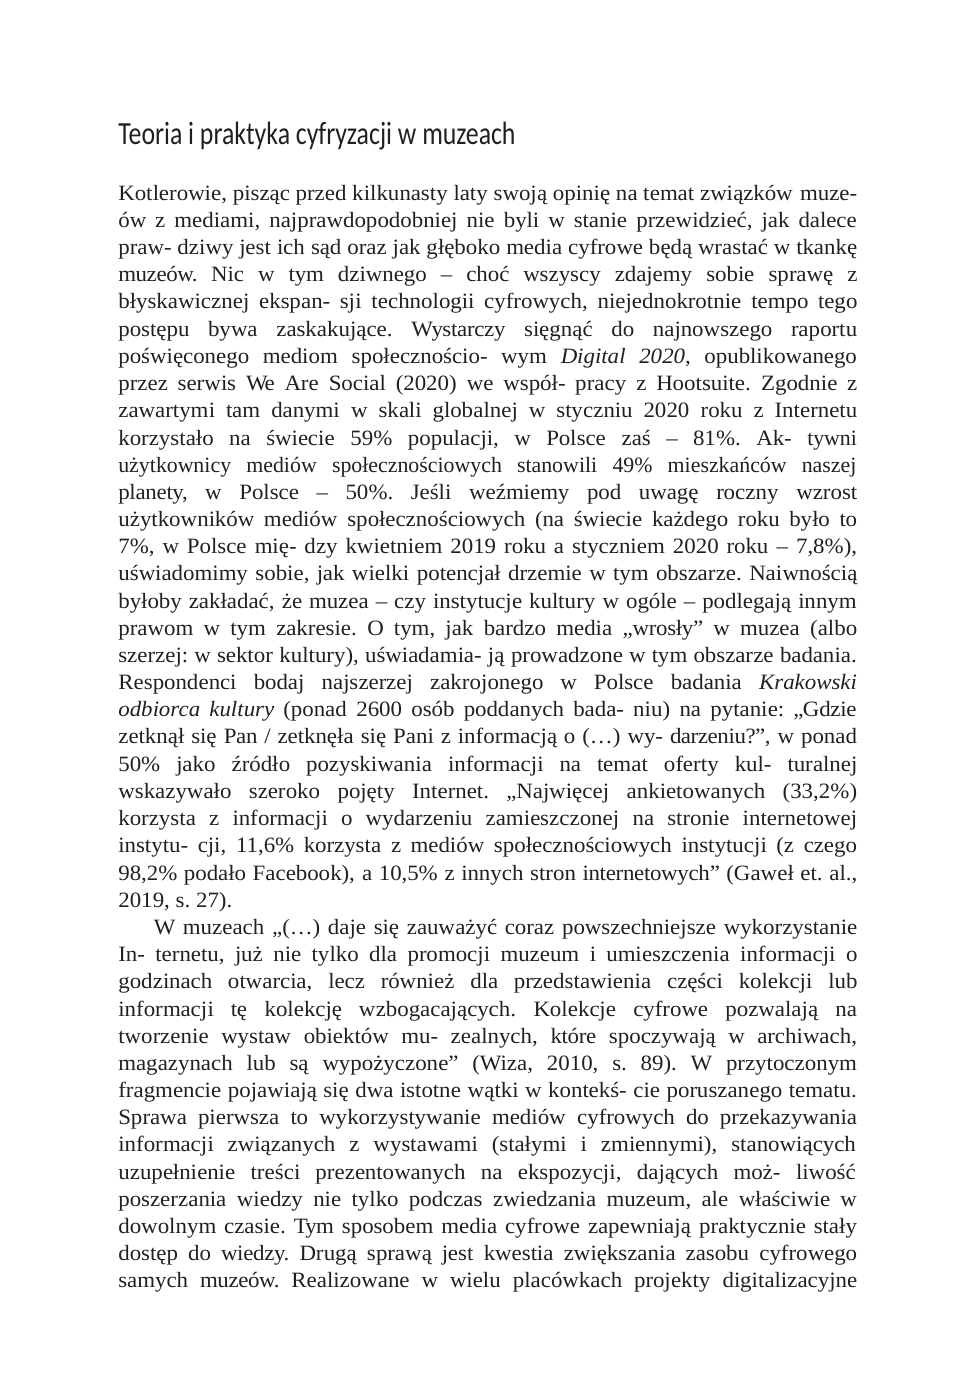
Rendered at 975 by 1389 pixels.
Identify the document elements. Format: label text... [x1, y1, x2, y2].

subtitle Teoria i praktyka cyfryzacji w muzeach [118, 113, 962, 152]
text Kotlerowie, pisząc przed kilkunasty laty swoją opinię na temat związków muze- ów z mediami, najprawdopodobniej nie byli w stanie przewidzieć, jak dalece praw- dziwy jest ich sąd oraz jak głęboko media cyfrowe będą wrastać w tkankę muzeów. Nic w tym dziwnego – choć wszyscy zdajemy sobie sprawę z błyskawicznej ekspan- sji technologii cyfrowych, niejednokrotnie tempo tego postępu bywa zaskakujące. Wystarczy sięgnąć do najnowszego raportu poświęconego mediom społecznościo- wym Digital 2020, opublikowanego przez serwis We Are Social (2020) we współ- pracy z Hootsuite. Zgodnie z zawartymi tam danymi w skali globalnej w styczniu 2020 roku z Internetu korzystało na świecie 59% populacji, w Polsce zaś – 81%. Ak- tywni użytkownicy mediów społecznościowych stanowili 49% mieszkańców naszej planety, w Polsce – 50%. Jeśli weźmiemy pod uwagę roczny wzrost użytkowników mediów społecznościowych (na świecie każdego roku było to 7%, w Polsce mię- dzy kwietniem 2019 roku a styczniem 2020 roku – 7,8%), uświadomimy sobie, jak wielki potencjał drzemie w tym obszarze. Naiwnością byłoby zakładać, że muzea – czy instytucje kultury w ogóle – podlegają innym prawom w tym zakresie. O tym, jak bardzo media „wrosły” w muzea (albo szerzej: w sektor kultury), uświadamia- ją prowadzone w tym obszarze badania. Respondenci bodaj najszerzej zakrojonego w Polsce badania Krakowski odbiorca kultury (ponad 2600 osób poddanych bada- niu) na pytanie: „Gdzie zetknął się Pan / zetknęła się Pani z informacją o (…) wy- darzeniu?”, w ponad 50% jako źródło pozyskiwania informacji na temat oferty kul- turalnej wskazywało szeroko pojęty Internet. „Najwięcej ankietowanych (33,2%) korzysta z informacji o wydarzeniu zamieszczonej na stronie internetowej instytu- cji, 11,6% korzysta z mediów społecznościowych instytucji (z czego 98,2% podało Facebook), a 10,5% z innych stron internetowych” (Gaweł et. al., 2019, s. 27). [118, 180, 857, 912]
text W muzeach „(…) daje się zauważyć coraz powszechniejsze wykorzystanie In- ternetu, już nie tylko dla promocji muzeum i umieszczenia informacji o godzinach otwarcia, lecz również dla przedstawienia części kolekcji lub informacji tę kolekcję wzbogacających. Kolekcje cyfrowe pozwalają na tworzenie wystaw obiektów mu- zealnych, które spoczywają w archiwach, magazynach lub są wypożyczone” (Wiza, 2010, s. 89). W przytoczonym fragmencie pojawiają się dwa istotne wątki w kontekś- cie poruszanego tematu. Sprawa pierwsza to wykorzystywanie mediów cyfrowych do przekazywania informacji związanych z wystawami (stałymi i zmiennymi), stanowiących uzupełnienie treści prezentowanych na ekspozycji, dających moż- liwość poszerzania wiedzy nie tylko podczas zwiedzania muzeum, ale właściwie w dowolnym czasie. Tym sposobem media cyfrowe zapewniają praktycznie stały dostęp do wiedzy. Drugą sprawą jest kwestia zwiększania zasobu cyfrowego samych muzeów. Realizowane w wielu placówkach projekty digitalizacyjne [118, 914, 857, 1293]
